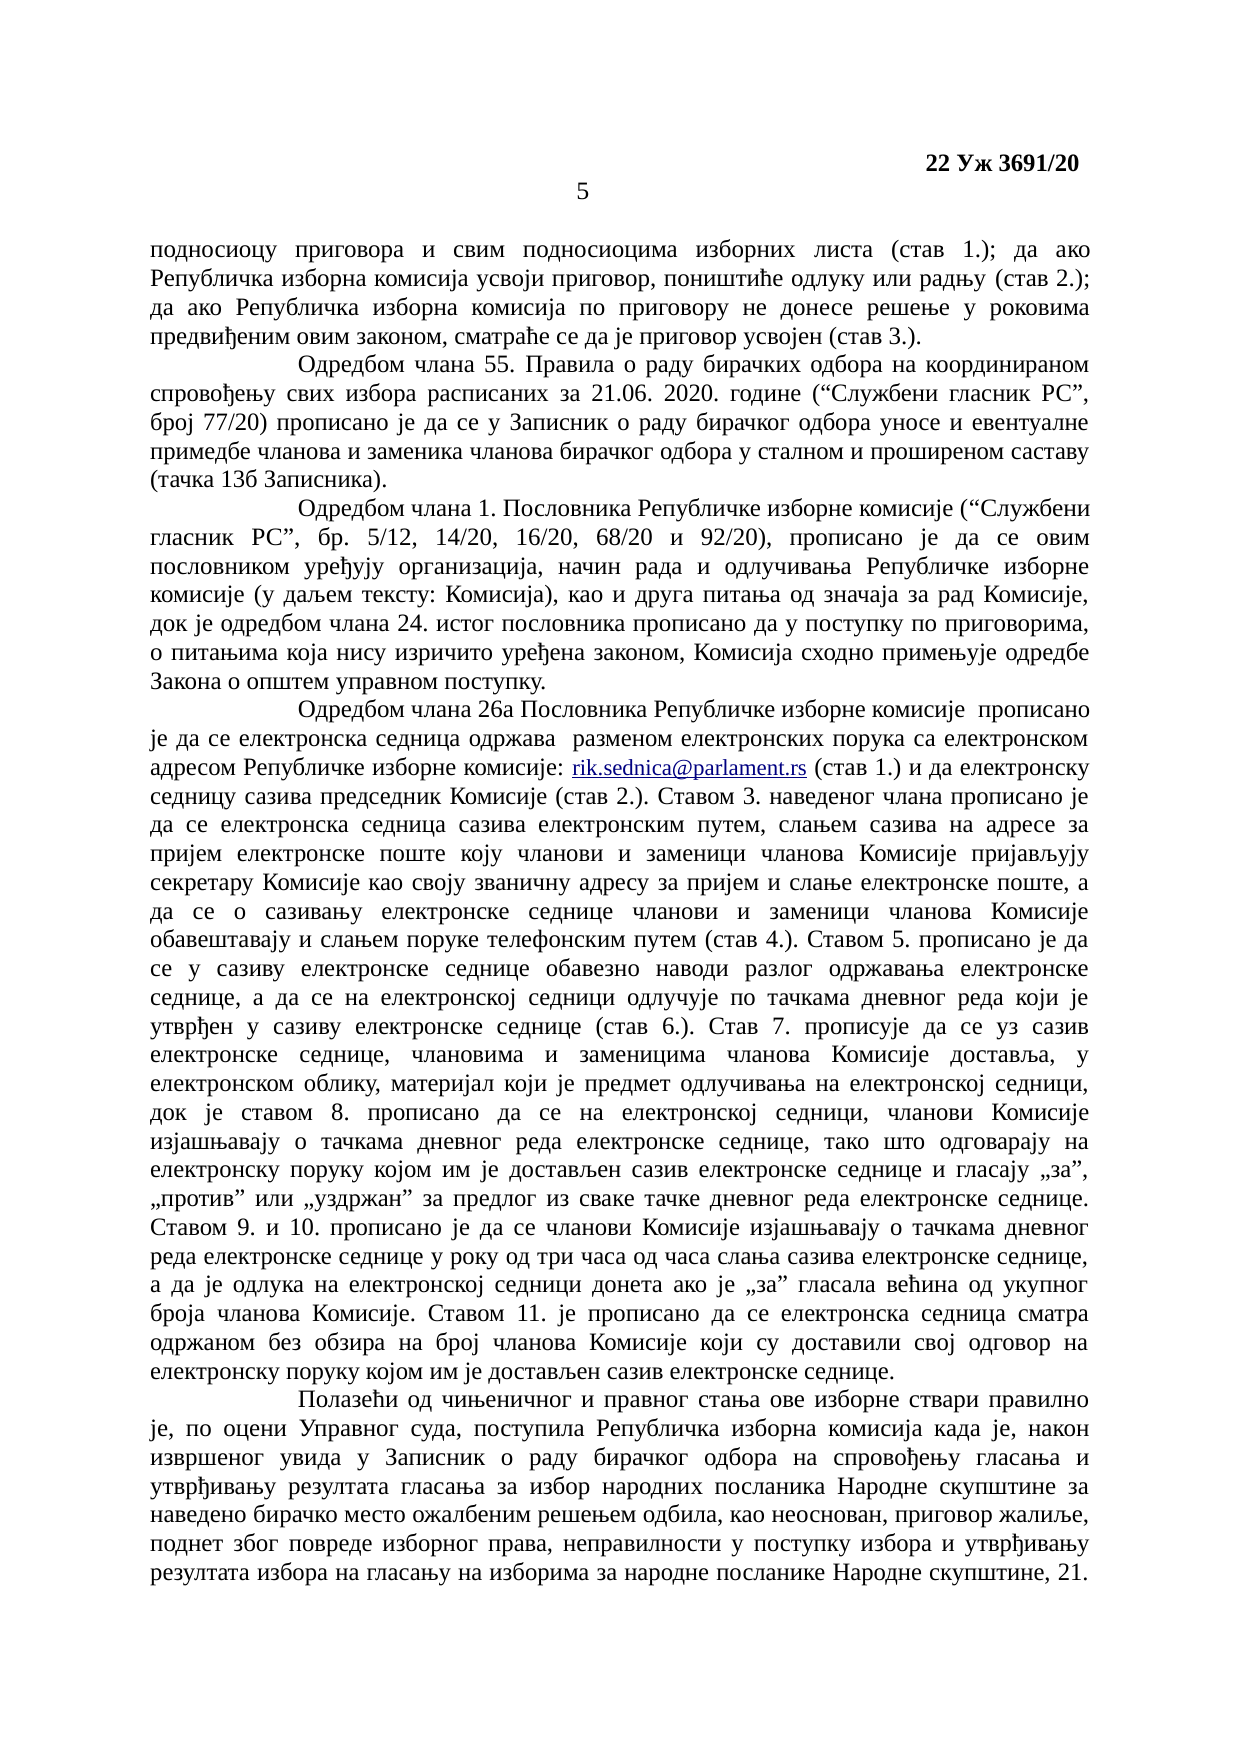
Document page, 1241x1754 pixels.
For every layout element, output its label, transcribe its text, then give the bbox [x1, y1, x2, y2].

text Одредбом члана 1. Пословника Републичке изборне комисије (“Службени гласник РС”, бр. 5/12, 14/20, 16/20, 68/20 и 92/20), прописано је да се овим пословником уређују организација, начин рада и одлучивања Републичке изборне комисије (у даљем тексту: Комисија), као и друга питања од значаја за рад Комисије, док је одредбом члана 24. истог пословника прописано да у поступку по приговорима, о питањима која нису изричито уређена законом, Комисија сходно примењује одредбе Закона о општем управном поступку. [150, 493, 1090, 694]
text Полазећи од чињеничног и правног стања ове изборне ствари правилно је, по оцени Управног суда, поступила Републичка изборна комисија када је, након извршеног увида у Записник о раду бирачког одбора на спровођењу гласања и утврђивању резултата гласања за избор народних посланика Народне скупштине за наведено бирачко место ожалбеним решењем одбила, као неоснован, приговор жалиље, поднет због повреде изборног права, неправилности у поступку избора и утврђивању резултата избора на гласању на изборима за народне посланике Народне скупштине, 21. [150, 1384, 1090, 1586]
text Одредбом члана 26а Пословника Републичке изборне комисије прописано је да се електронска седница одржава разменом електронских порука са електронском адресом Републичке изборне комисије: rik.sednica@parlament.rs (став 1.) и да електронску седницу сазива председник Комисије (став 2.). Ставом 3. наведеног члана прописано је да се електронска седница сазива електронским путем, слањем сазива на адресе за пријем електронске поште коју чланови и заменици чланова Комисије пријављују секретару Комисије као своју званичну адресу за пријем и слање електронске поште, а да се о сазивању електронске седнице чланови и заменици чланова Комисије обавештавају и слањем поруке телефонским путем (став 4.). Ставом 5. прописано је да се у сазиву електронске седнице обавезно наводи разлог одржавања електронске седнице, а да се на електронској седници одлучује по тачкама дневног реда који је утврђен у сазиву електронске седнице (став 6.). Став 7. прописује да се уз сазив електронске седнице, члановима и заменицима чланова Комисије доставља, у електронском облику, материјал који је предмет одлучивања на електронској седници, док је ставом 8. прописано да се на електронској седници, чланови Комисије изјашњавају о тачкама дневног реда електронске седнице, тако што одговарају на електронску поруку којом им је достављен сазив електронске седнице и гласају „за”, „против” или „уздржан” за предлог из сваке тачке дневног реда електронске седнице. Ставом 9. и 10. прописано је да се чланови Комисије изјашњавају о тачкама дневног реда електронске седнице у року од три часа од часа слања сазива електронске седнице, а да је одлука на електронској седници донета ако је „за” гласала већина од укупног броја чланова Комисије. Ставом 11. је прописано да се електронска седница сматра одржаном без обзира на број чланова Комисије који су доставили свој одговор на електронску поруку којом им је достављен сазив електронске седнице. [150, 694, 1090, 1384]
text подносиоцу приговора и свим подносиоцима изборних листа (став 1.); да ако Републичка изборна комисија усвоји приговор, поништиће одлуку или радњу (став 2.); да ако Републичка изборна комисија по приговору не донесе решење у роковима предвиђеним овим законом, сматраће се да је приговор усвојен (став 3.). [150, 234, 1090, 349]
text Одредбом члана 55. Правила о раду бирачких одбора на координираном спровођењу свих избора расписаних за 21.06. 2020. године (“Службени гласник РС”, број 77/20) прописано је да се у Записник о раду бирачког одбора уносе и евентуалне примедбе чланова и заменика чланова бирачког одбора у сталном и проширеном саставу (тачка 13б Записника). [150, 349, 1090, 493]
